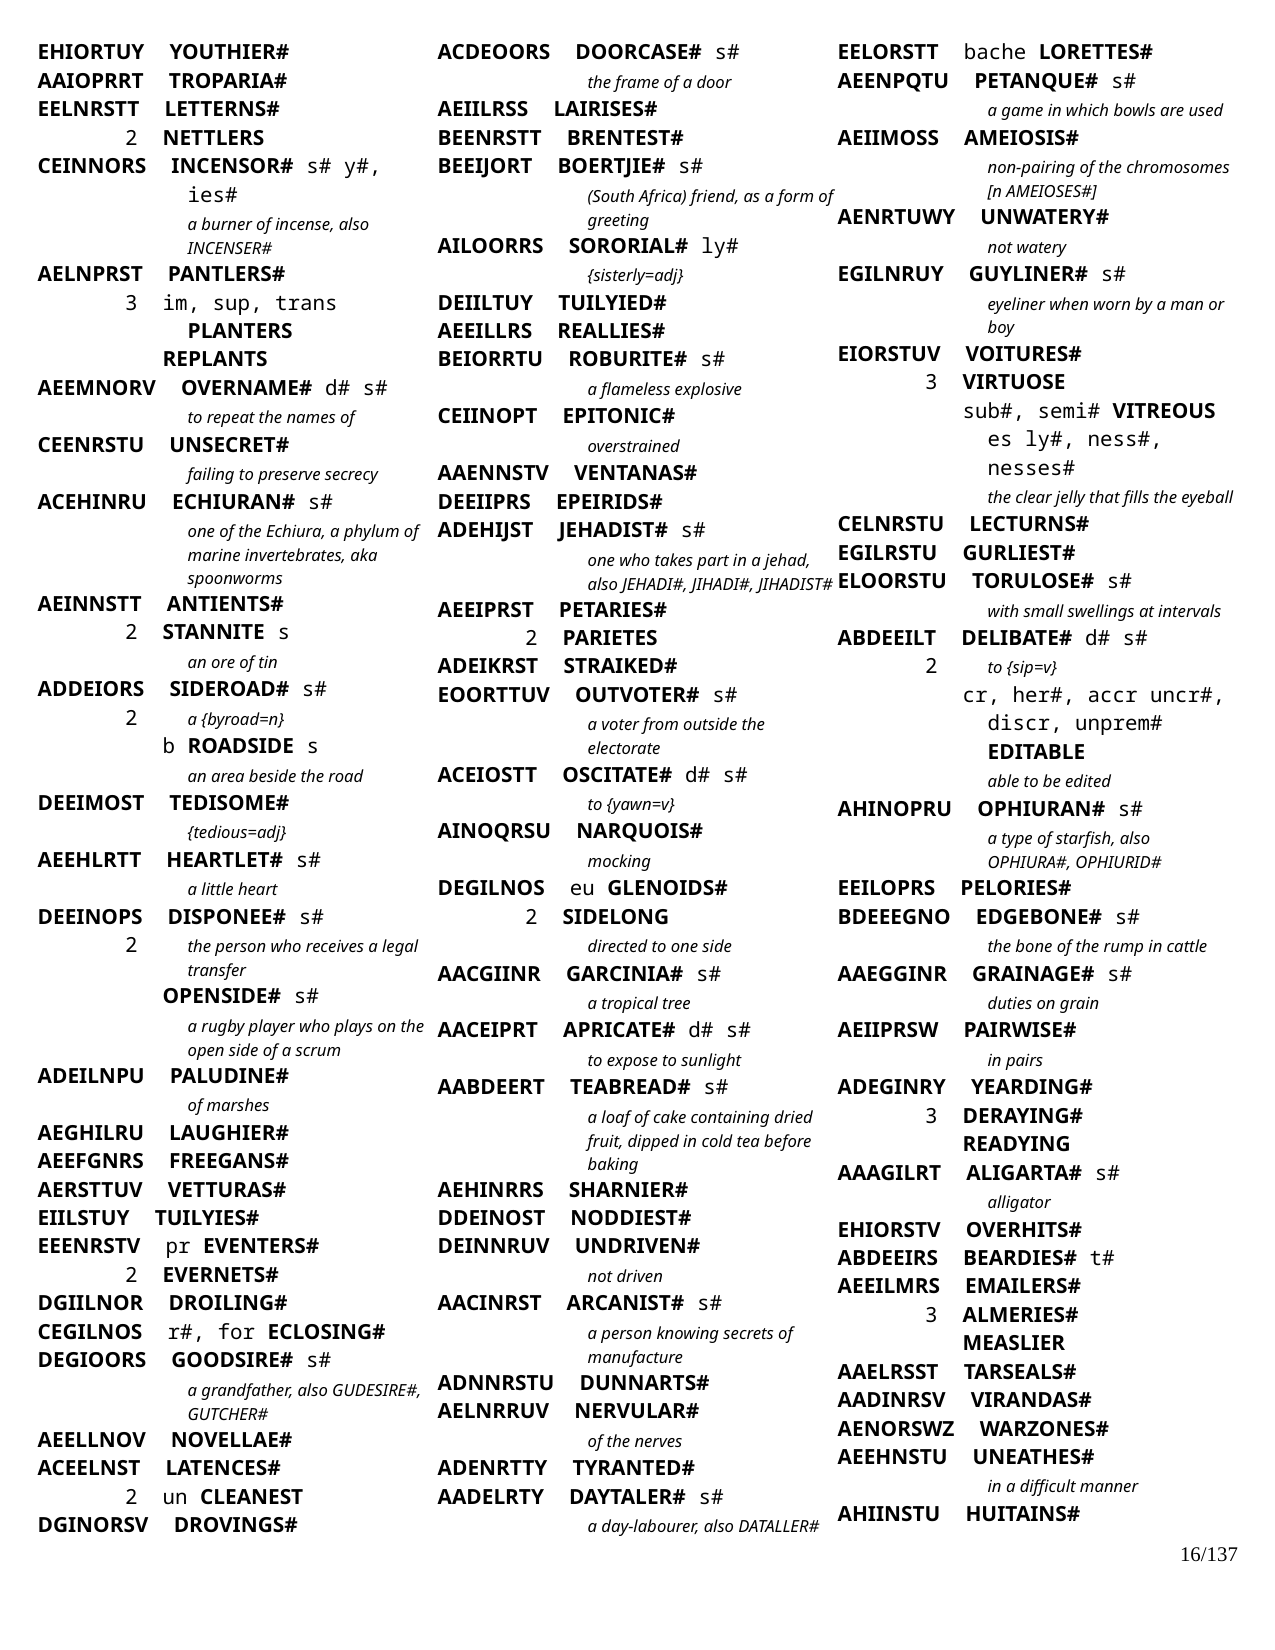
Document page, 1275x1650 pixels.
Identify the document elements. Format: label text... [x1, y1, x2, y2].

text AENRTUWY UNWATERY# [837, 202, 1237, 231]
text DEGIOORS GOODSIRE# s# [37, 1345, 437, 1374]
text AEENPQTU PETANQUE# s# [837, 66, 1237, 94]
text AAEGGINR GRAINAGE# s# [837, 959, 1237, 987]
text mocking [437, 845, 837, 873]
text a loaf of cake containing dried fruit, dipped in cold tea before baking [437, 1101, 837, 1175]
text ABDEEILT DELIBATE# d# s# [837, 623, 1237, 652]
text a game in which bowls are used [837, 94, 1237, 123]
text BDEEEGNO EDGEBONE# s# [837, 902, 1237, 930]
text CEIINOPT EPITONIC# [437, 401, 837, 430]
text AENORSWZ WARZONES# [837, 1414, 1237, 1442]
text BEIORRTU ROBURITE# s# [437, 344, 837, 373]
text ACDEOORS DOORCASE# s# [437, 37, 837, 66]
text an ore of tin [37, 646, 437, 674]
text AEELLNOV NOVELLAE# [37, 1425, 437, 1453]
text ADENRTTY TYRANTED# [437, 1453, 837, 1482]
text AABDEERT TEABREAD# s# [437, 1072, 837, 1101]
text a flameless explosive [437, 373, 837, 401]
text AADINRSV VIRANDAS# [837, 1385, 1237, 1414]
text to expose to sunlight [437, 1044, 837, 1072]
text 3 DERAYING# [837, 1101, 1237, 1129]
text (South Africa) friend, as a form of greeting [437, 180, 837, 231]
text the bone of the rump in cattle [837, 930, 1237, 959]
text MEASLIER [837, 1328, 1237, 1357]
text ACEIOSTT OSCITATE# d# s# [437, 760, 837, 788]
text EIORSTUV VOITURES# [837, 339, 1237, 367]
text 3 VIRTUOSE [837, 367, 1237, 396]
text AHIINSTU HUITAINS# [837, 1499, 1237, 1527]
text a tropical tree [437, 987, 837, 1016]
text AINOQRSU NARQUOIS# [437, 817, 837, 845]
text EOORTTUV OUTVOTER# s# [437, 680, 837, 708]
text AEEMNORV OVERNAME# d# s# [37, 373, 437, 401]
text ADNNRSTU DUNNARTS# [437, 1368, 837, 1397]
text AEHINRRS SHARNIER# [437, 1175, 837, 1203]
text ABDEEIRS BEARDIES# t# [837, 1243, 1237, 1272]
text {sisterly=adj} [437, 259, 837, 288]
text AEEFGNRS FREEGANS# [37, 1146, 437, 1175]
text alligator [837, 1186, 1237, 1215]
text AAIOPRRT TROPARIA# [37, 66, 437, 94]
text EIILSTUY TUILYIES# [37, 1203, 437, 1232]
text AEEHLRTT HEARTLET# s# [37, 845, 437, 873]
text ADEHIJST JEHADIST# s# [437, 515, 837, 544]
text DDEINOST NODDIEST# [437, 1203, 837, 1232]
text the frame of a door [437, 66, 837, 94]
text a person knowing secrets of manufacture [437, 1317, 837, 1368]
text duties on grain [837, 987, 1237, 1016]
text AEIILRSS LAIRISES# [437, 94, 837, 123]
text AEEIPRST PETARIES# [437, 595, 837, 623]
text DEIILTUY TUILYIED# [437, 288, 837, 316]
text cr, her#, accr uncr#, discr, unprem# EDITABLE [837, 680, 1237, 765]
text AILOORRS SORORIAL# ly# [437, 231, 837, 259]
text ADEGINRY YEARDING# [837, 1072, 1237, 1101]
text EGILNRUY GUYLINER# s# [837, 259, 1237, 288]
text AERSTTUV VETTURAS# [37, 1175, 437, 1203]
text AEINNSTT ANTIENTS# [37, 589, 437, 617]
text 3 im, sup, trans PLANTERS [37, 288, 437, 344]
text not watery [837, 231, 1237, 259]
text AEEILMRS EMAILERS# [837, 1272, 1237, 1300]
text EELORSTT bache LORETTES# [837, 37, 1237, 66]
text 2 SIDELONG [437, 902, 837, 930]
text a voter from outside the electorate [437, 708, 837, 760]
text AAAGILRT ALIGARTA# s# [837, 1158, 1237, 1186]
text an area beside the road [37, 760, 437, 788]
text a burner of incense, also INCENSER# [37, 208, 437, 259]
text one of the Echiura, a phylum of marine invertebrates, aka spoonworms [37, 515, 437, 589]
text able to be edited [837, 765, 1237, 794]
text directed to one side [437, 930, 837, 959]
text ADEIKRST STRAIKED# [437, 652, 837, 680]
text DGIILNOR DROILING# [37, 1288, 437, 1317]
text 2 PARIETES [437, 623, 837, 652]
text {tedious=adj} [37, 817, 437, 845]
text not driven [437, 1260, 837, 1288]
text sub#, semi# VITREOUS es ly#, ness#, nesses# [837, 396, 1237, 481]
text b ROADSIDE s [37, 731, 437, 760]
text OPENSIDE# s# [37, 981, 437, 1010]
text ACEELNST LATENCES# [37, 1453, 437, 1482]
text a grandfather, also GUDESIRE#, GUTCHER# [37, 1374, 437, 1425]
text DEGILNOS eu GLENOIDS# [437, 873, 837, 902]
text overstrained [437, 430, 837, 458]
text BEENRSTT BRENTEST# [437, 123, 837, 151]
text DGINORSV DROVINGS# [37, 1510, 437, 1539]
text AHINOPRU OPHIURAN# s# [837, 794, 1237, 822]
text 3 ALMERIES# [837, 1300, 1237, 1328]
text AELNRRUV NERVULAR# [437, 1397, 837, 1425]
text in a difficult manner [837, 1471, 1237, 1499]
text AEIIPRSW PAIRWISE# [837, 1016, 1237, 1044]
text AEIIMOSS AMEIOSIS# [837, 123, 1237, 151]
text 2 NETTLERS [37, 123, 437, 151]
text ADEILNPU PALUDINE# [37, 1061, 437, 1089]
text of marshes [37, 1089, 437, 1118]
text a type of starfish, also OPHIURA#, OPHIURID# [837, 822, 1237, 873]
text AADELRTY DAYTALER# s# [437, 1482, 837, 1510]
text to repeat the names of [37, 401, 437, 430]
text CEENRSTU UNSECRET# [37, 430, 437, 458]
text DEEINOPS DISPONEE# s# [37, 902, 437, 930]
text AAELRSST TARSEALS# [837, 1357, 1237, 1385]
text EHIORSTV OVERHITS# [837, 1215, 1237, 1243]
text EEENRSTV pr EVENTERS# [37, 1232, 437, 1260]
text AACGIINR GARCINIA# s# [437, 959, 837, 987]
text 2 un CLEANEST [37, 1482, 437, 1510]
text AEEILLRS REALLIES# [437, 316, 837, 344]
text a day-labourer, also DATALLER# [437, 1510, 837, 1539]
text 2 a {byroad=n} [37, 703, 437, 731]
text ACEHINRU ECHIURAN# s# [37, 487, 437, 515]
text EGILRSTU GURLIEST# [837, 538, 1237, 566]
text the clear jelly that fills the eyeball [837, 481, 1237, 509]
text EEILOPRS PELORIES# [837, 873, 1237, 902]
text ELOORSTU TORULOSE# s# [837, 566, 1237, 595]
text AACINRST ARCANIST# s# [437, 1288, 837, 1317]
text 2 EVERNETS# [37, 1260, 437, 1288]
text AEGHILRU LAUGHIER# [37, 1118, 437, 1146]
text AACEIPRT APRICATE# d# s# [437, 1016, 837, 1044]
text of the nerves [437, 1425, 837, 1453]
text to {yawn=v} [437, 788, 837, 817]
text EHIORTUY YOUTHIER# [37, 37, 437, 66]
text with small swellings at intervals [837, 595, 1237, 623]
text CELNRSTU LECTURNS# [837, 509, 1237, 538]
text DEEIIPRS EPEIRIDS# [437, 487, 837, 515]
text AELNPRST PANTLERS# [37, 259, 437, 288]
text AAENNSTV VENTANAS# [437, 458, 837, 487]
text CEINNORS INCENSOR# s# y#, ies# [37, 151, 437, 208]
text EELNRSTT LETTERNS# [37, 94, 437, 123]
text eyeliner when worn by a man or boy [837, 288, 1237, 339]
text ADDEIORS SIDEROAD# s# [37, 674, 437, 703]
text failing to preserve secrecy [37, 458, 437, 487]
text CEGILNOS r#, for ECLOSING# [37, 1317, 437, 1345]
text one who takes part in a jehad, also JEHADI#, JIHADI#, JIHADIST# [437, 544, 837, 595]
text DEINNRUV UNDRIVEN# [437, 1232, 837, 1260]
text 2 the person who receives a legal transfer [37, 930, 437, 981]
text a little heart [37, 873, 437, 902]
text 2 to {sip=v} [837, 652, 1237, 680]
text AEEHNSTU UNEATHES# [837, 1442, 1237, 1471]
text READYING [837, 1129, 1237, 1158]
text 2 STANNITE s [37, 617, 437, 646]
text REPLANTS [37, 344, 437, 373]
text in pairs [837, 1044, 1237, 1072]
text DEEIMOST TEDISOME# [37, 788, 437, 817]
text a rugby player who plays on the open side of a scrum [37, 1010, 437, 1061]
text non-pairing of the chromosomes [n AMEIOSES#] [837, 151, 1237, 202]
text BEEIJORT BOERTJIE# s# [437, 151, 837, 180]
